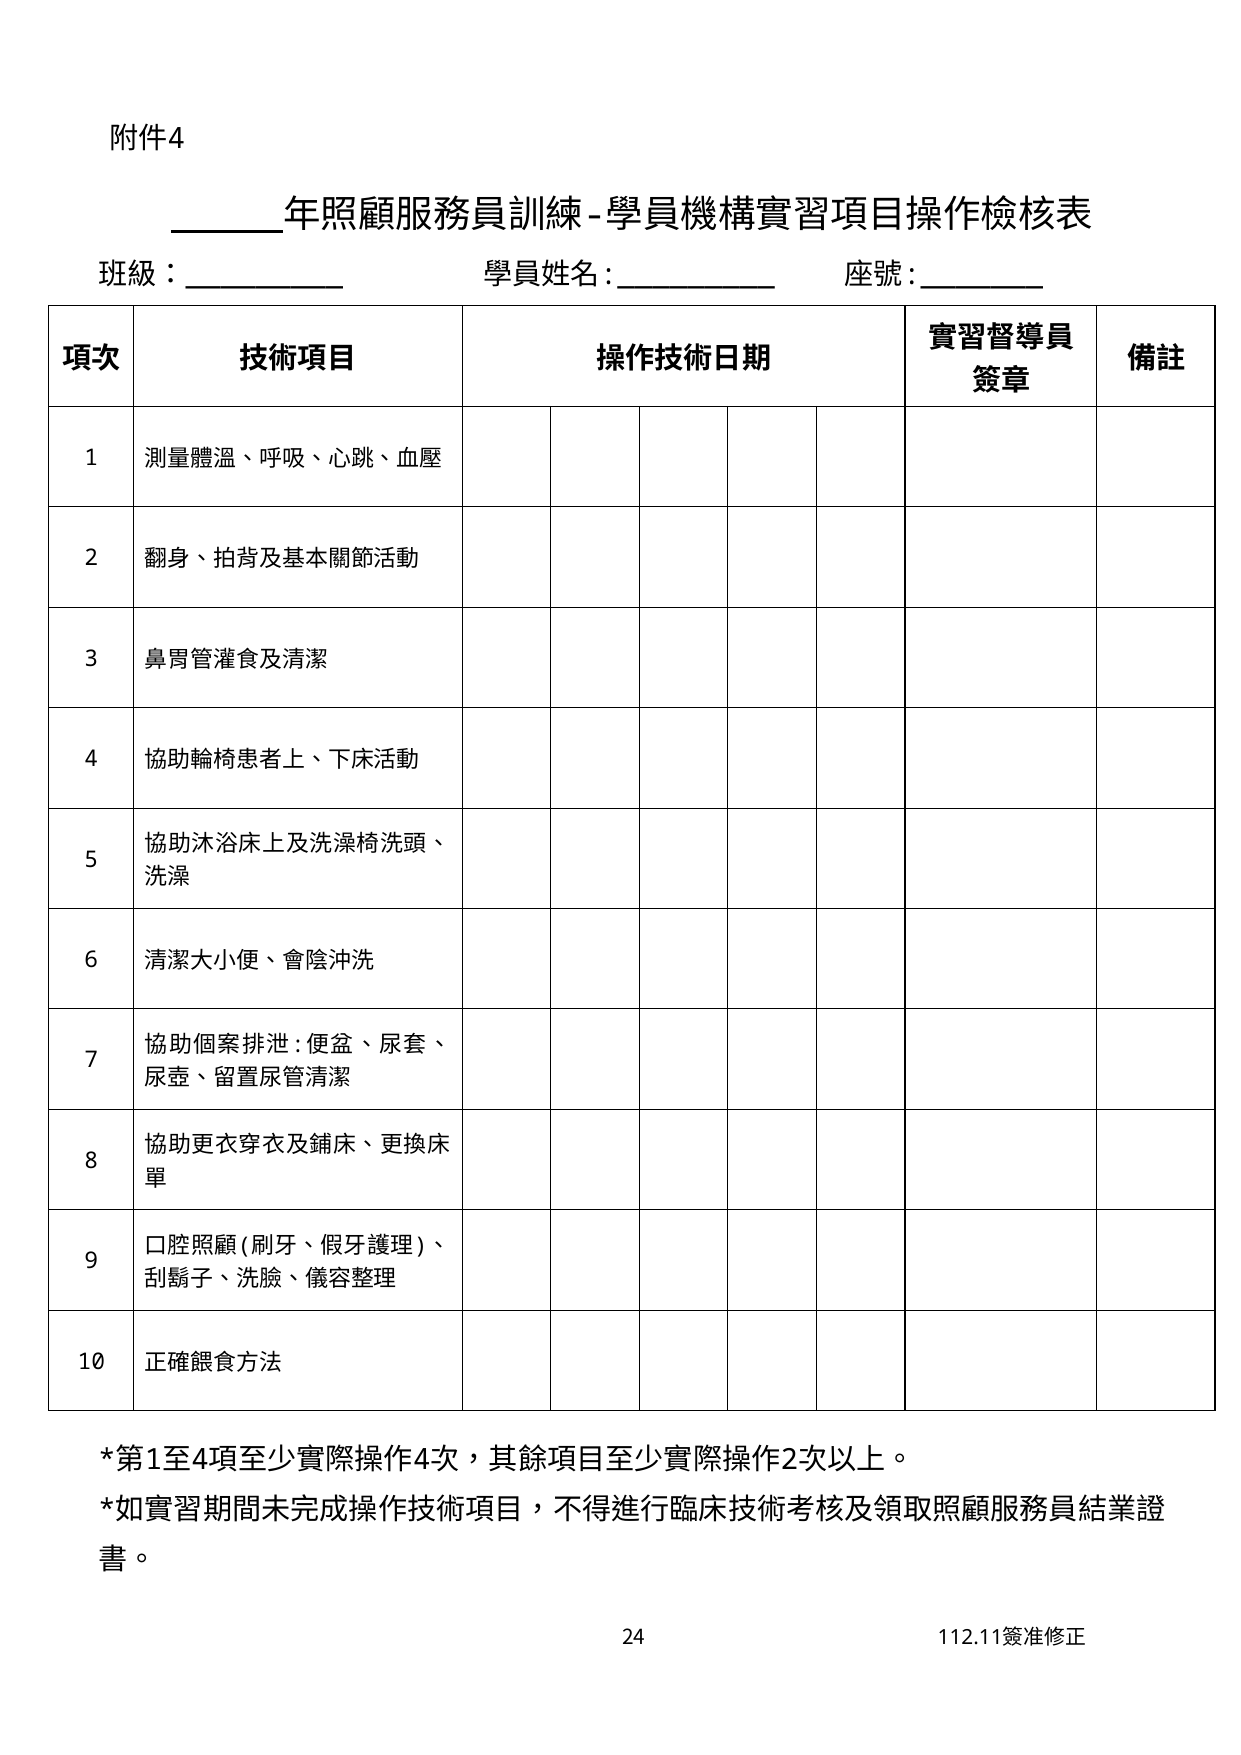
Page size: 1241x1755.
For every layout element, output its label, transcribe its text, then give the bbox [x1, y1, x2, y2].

table_cell [1097, 909, 1214, 1008]
table_cell 鼻胃管灌食及清潔 [134, 608, 462, 707]
table_cell [906, 708, 1096, 807]
table_cell 9 [49, 1210, 133, 1309]
table_cell [817, 1110, 904, 1209]
table_cell [817, 1009, 904, 1109]
table_cell [640, 1210, 727, 1309]
table_cell [640, 909, 727, 1008]
table_cell [1097, 708, 1214, 807]
table_cell [817, 1311, 904, 1410]
table_cell [728, 1110, 816, 1209]
table_cell [640, 809, 727, 908]
table_cell 10 [49, 1311, 133, 1410]
table_cell [906, 407, 1096, 506]
table_cell [728, 809, 816, 908]
table_cell 8 [49, 1110, 133, 1209]
table_cell [463, 809, 550, 908]
table_header 技術項目 [134, 306, 462, 406]
table_cell 清潔大小便、會陰沖洗 [134, 909, 462, 1008]
table_cell [463, 507, 550, 607]
table_cell [906, 1009, 1096, 1109]
table_cell [463, 708, 550, 807]
table_cell 協助個案排泄:便盆、尿套、尿壺、留置尿管清潔 [134, 1009, 462, 1109]
table_cell [817, 407, 904, 506]
table_cell [640, 407, 727, 506]
table_cell [551, 407, 639, 506]
table_cell 5 [49, 809, 133, 908]
table_header 操作技術日期 [463, 306, 904, 406]
table_cell 2 [49, 507, 133, 607]
table_cell 口腔照顧(刷牙、假牙護理)、刮鬍子、洗臉、儀容整理 [134, 1210, 462, 1309]
table_cell [906, 809, 1096, 908]
table_cell [640, 1311, 727, 1410]
table_cell [551, 1210, 639, 1309]
table_cell [817, 1210, 904, 1309]
table_cell [551, 809, 639, 908]
table_cell [728, 407, 816, 506]
table_cell [817, 507, 904, 607]
table_cell [728, 1210, 816, 1309]
table_cell [640, 708, 727, 807]
table_cell [551, 1009, 639, 1109]
table_cell [463, 608, 550, 707]
table_cell 1 [49, 407, 133, 506]
text 年照顧服務員訓練-學員機構實習項目操作檢核表 [98, 183, 1166, 238]
text 班級：_________ 學員姓名:_________ 座號:_______ [98, 251, 1166, 293]
table_cell [463, 1009, 550, 1109]
table_cell [906, 608, 1096, 707]
table_cell [640, 507, 727, 607]
table_cell [728, 507, 816, 607]
table_header 備註 [1097, 306, 1214, 406]
table_cell 協助輪椅患者上、下床活動 [134, 708, 462, 807]
table_cell 3 [49, 608, 133, 707]
table_cell [640, 608, 727, 707]
table_cell [817, 608, 904, 707]
table_cell [551, 608, 639, 707]
table_cell 協助沐浴床上及洗澡椅洗頭、洗澡 [134, 809, 462, 908]
table_cell [817, 809, 904, 908]
text 附件4 [109, 108, 1166, 158]
table_cell 翻身、拍背及基本關節活動 [134, 507, 462, 607]
table_header 項次 [49, 306, 133, 406]
table_cell [1097, 809, 1214, 908]
table_cell [728, 708, 816, 807]
table_cell [463, 1210, 550, 1309]
text *第1至4項至少實際操作4次，其餘項目至少實際操作2次以上。 [98, 1430, 1166, 1480]
table_cell [728, 1009, 816, 1109]
table_cell [551, 1311, 639, 1410]
table_cell [551, 507, 639, 607]
table_cell [640, 1009, 727, 1109]
table_cell [728, 608, 816, 707]
table_cell [906, 1110, 1096, 1209]
table_cell [1097, 507, 1214, 607]
table_cell [463, 1311, 550, 1410]
table_cell [906, 1210, 1096, 1309]
table_cell [906, 909, 1096, 1008]
table_cell [906, 507, 1096, 607]
table_cell [551, 1110, 639, 1209]
table_cell [551, 708, 639, 807]
table_cell [1097, 1311, 1214, 1410]
table_cell 6 [49, 909, 133, 1008]
table_cell [640, 1110, 727, 1209]
table_cell 4 [49, 708, 133, 807]
table_cell [551, 909, 639, 1008]
table_cell [1097, 1210, 1214, 1309]
table_cell [463, 1110, 550, 1209]
table_header 實習督導員簽章 [906, 306, 1096, 406]
table_cell 測量體溫、呼吸、心跳、血壓 [134, 407, 462, 506]
table_cell 正確餵食方法 [134, 1311, 462, 1410]
table_cell [817, 909, 904, 1008]
table_cell [1097, 407, 1214, 506]
table_cell [463, 407, 550, 506]
table_cell [906, 1311, 1096, 1410]
table_cell [1097, 1009, 1214, 1109]
table_cell [728, 909, 816, 1008]
table_cell [1097, 1110, 1214, 1209]
table_cell [1097, 608, 1214, 707]
table_cell [728, 1311, 816, 1410]
table_cell 協助更衣穿衣及鋪床、更換床單 [134, 1110, 462, 1209]
table_cell [817, 708, 904, 807]
table_cell [463, 909, 550, 1008]
table_cell 7 [49, 1009, 133, 1109]
text *如實習期間未完成操作技術項目，不得進行臨床技術考核及領取照顧服務員結業證書。 [98, 1480, 1166, 1580]
